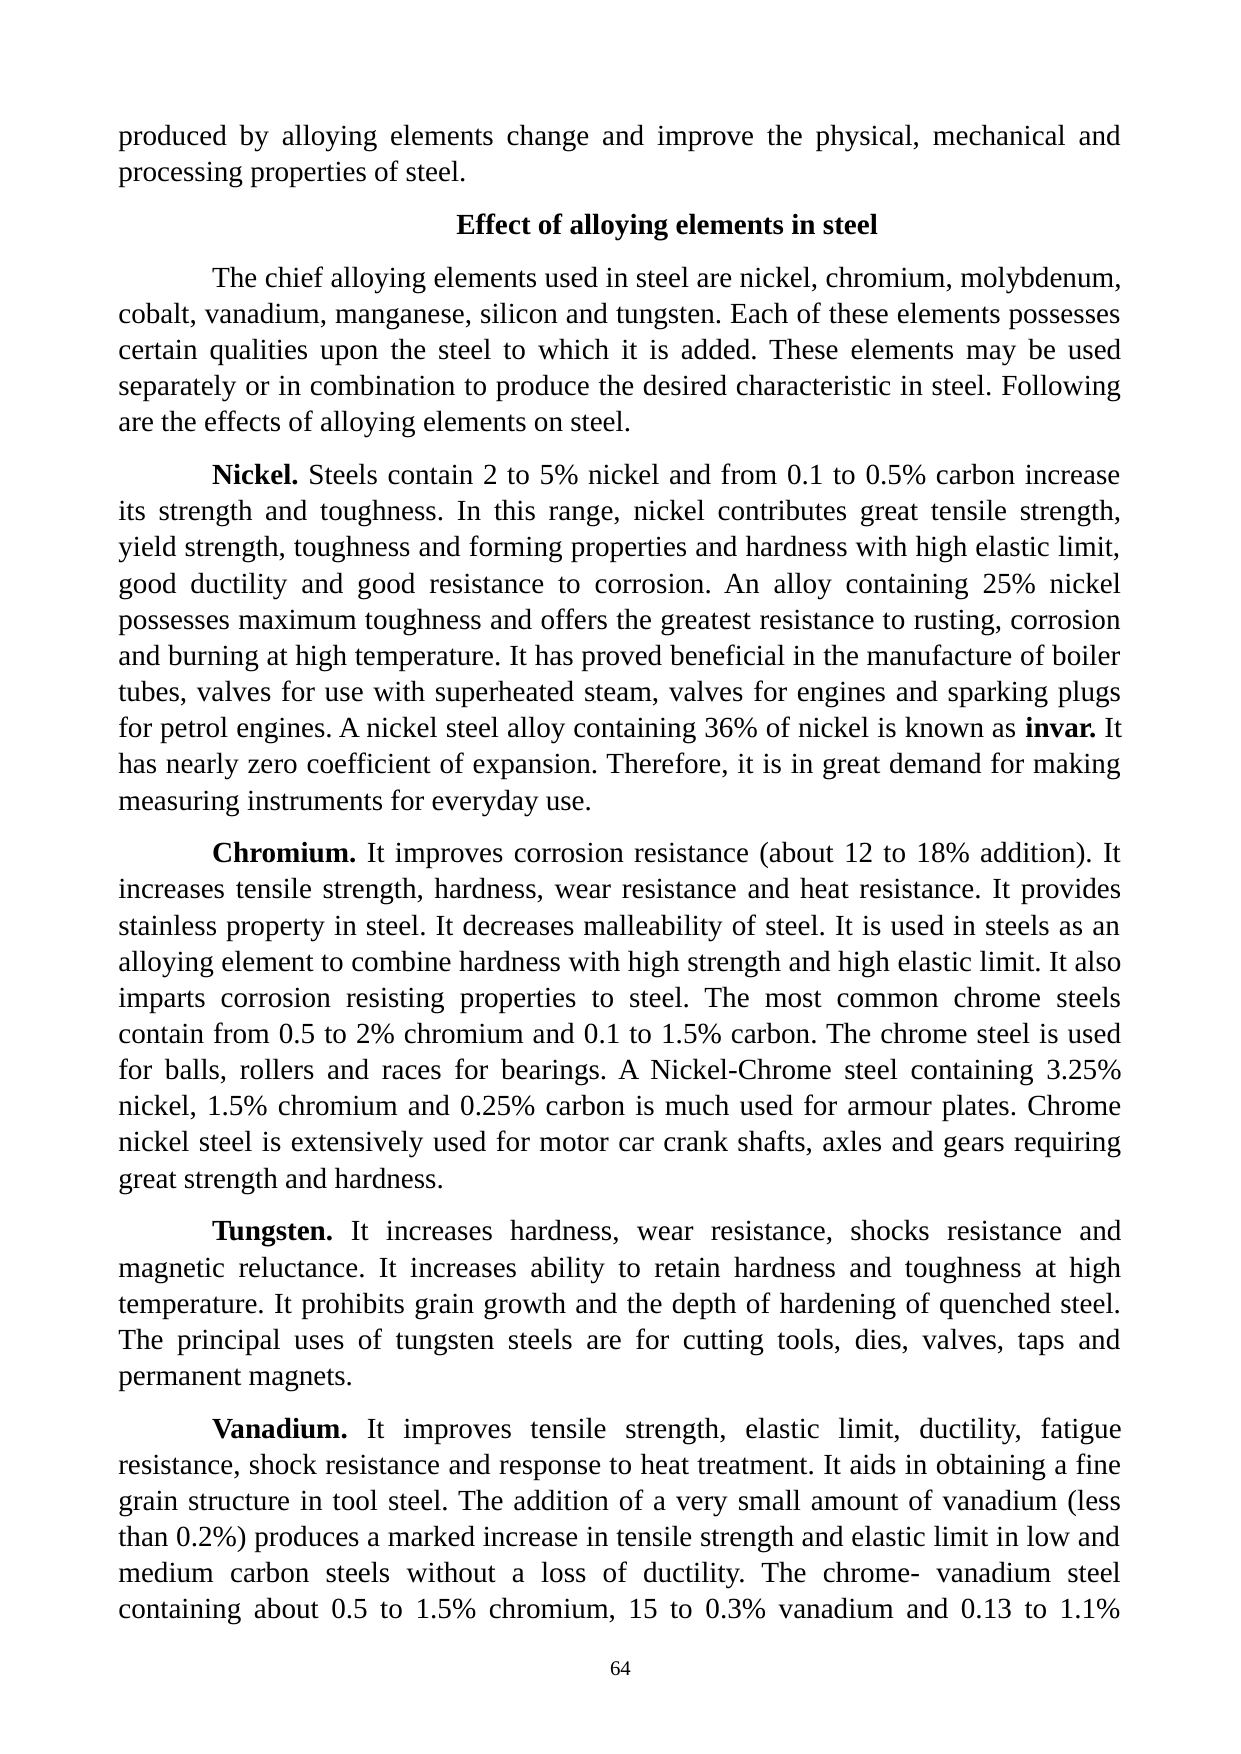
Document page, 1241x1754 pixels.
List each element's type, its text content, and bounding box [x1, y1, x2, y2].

text Effect of alloying elements in steel [118, 207, 1122, 241]
text The chief alloying elements used in steel are nickel, chromium, molybdenum, cobalt, vanadium, manganese, silicon and tungsten. Each of these elements possesses certain qualities upon the steel to which it is added. These elements may be used separately or in combination to produce the desired characteristic in steel. Following are the effects of alloying elements on steel. [118, 260, 1122, 438]
text Chromium. It improves corrosion resistance (about 12 to 18% addition). It increases tensile strength, hardness, wear resistance and heat resistance. It provides stainless property in steel. It decreases malleability of steel. It is used in steels as an alloying element to combine hardness with high strength and high elastic limit. It also imparts corrosion resisting properties to steel. The most common chrome steels contain from 0.5 to 2% chromium and 0.1 to 1.5% carbon. The chrome steel is used for balls, rollers and races for bearings. A Nickel-Chrome steel containing 3.25% nickel, 1.5% chromium and 0.25% carbon is much used for armour plates. Chrome nickel steel is extensively used for motor car crank shafts, axles and gears requiring great strength and hardness. [118, 835, 1122, 1194]
text Tungsten. It increases hardness, wear resistance, shocks resistance and magnetic reluctance. It increases ability to retain hardness and toughness at high temperature. It prohibits grain growth and the depth of hardening of quenched steel. The principal uses of tungsten steels are for cutting tools, dies, valves, taps and permanent magnets. [118, 1213, 1122, 1392]
text Vanadium. It improves tensile strength, elastic limit, ductility, fatigue resistance, shock resistance and response to heat treatment. It aids in obtaining a fine grain structure in tool steel. The addition of a very small amount of vanadium (less than 0.2%) produces a marked increase in tensile strength and elastic limit in low and medium carbon steels without a loss of ductility. The chrome- vanadium steel containing about 0.5 to 1.5% chromium, 15 to 0.3% vanadium and 0.13 to 1.1% [118, 1411, 1122, 1625]
text Nickel. Steels contain 2 to 5% nickel and from 0.1 to 0.5% carbon increase its strength and toughness. In this range, nickel contributes great tensile strength, yield strength, toughness and forming properties and hardness with high elastic limit, good ductility and good resistance to corrosion. An alloy containing 25% nickel possesses maximum toughness and offers the greatest resistance to rusting, corrosion and burning at high temperature. It has proved beneficial in the manufacture of boiler tubes, valves for use with superheated steam, valves for engines and sparking plugs for petrol engines. A nickel steel alloy containing 36% of nickel is known as invar. It has nearly zero coefficient of expansion. Therefore, it is in great demand for making measuring instruments for everyday use. [118, 457, 1122, 816]
text produced by alloying elements change and improve the physical, mechanical and processing properties of steel. [118, 118, 1122, 188]
